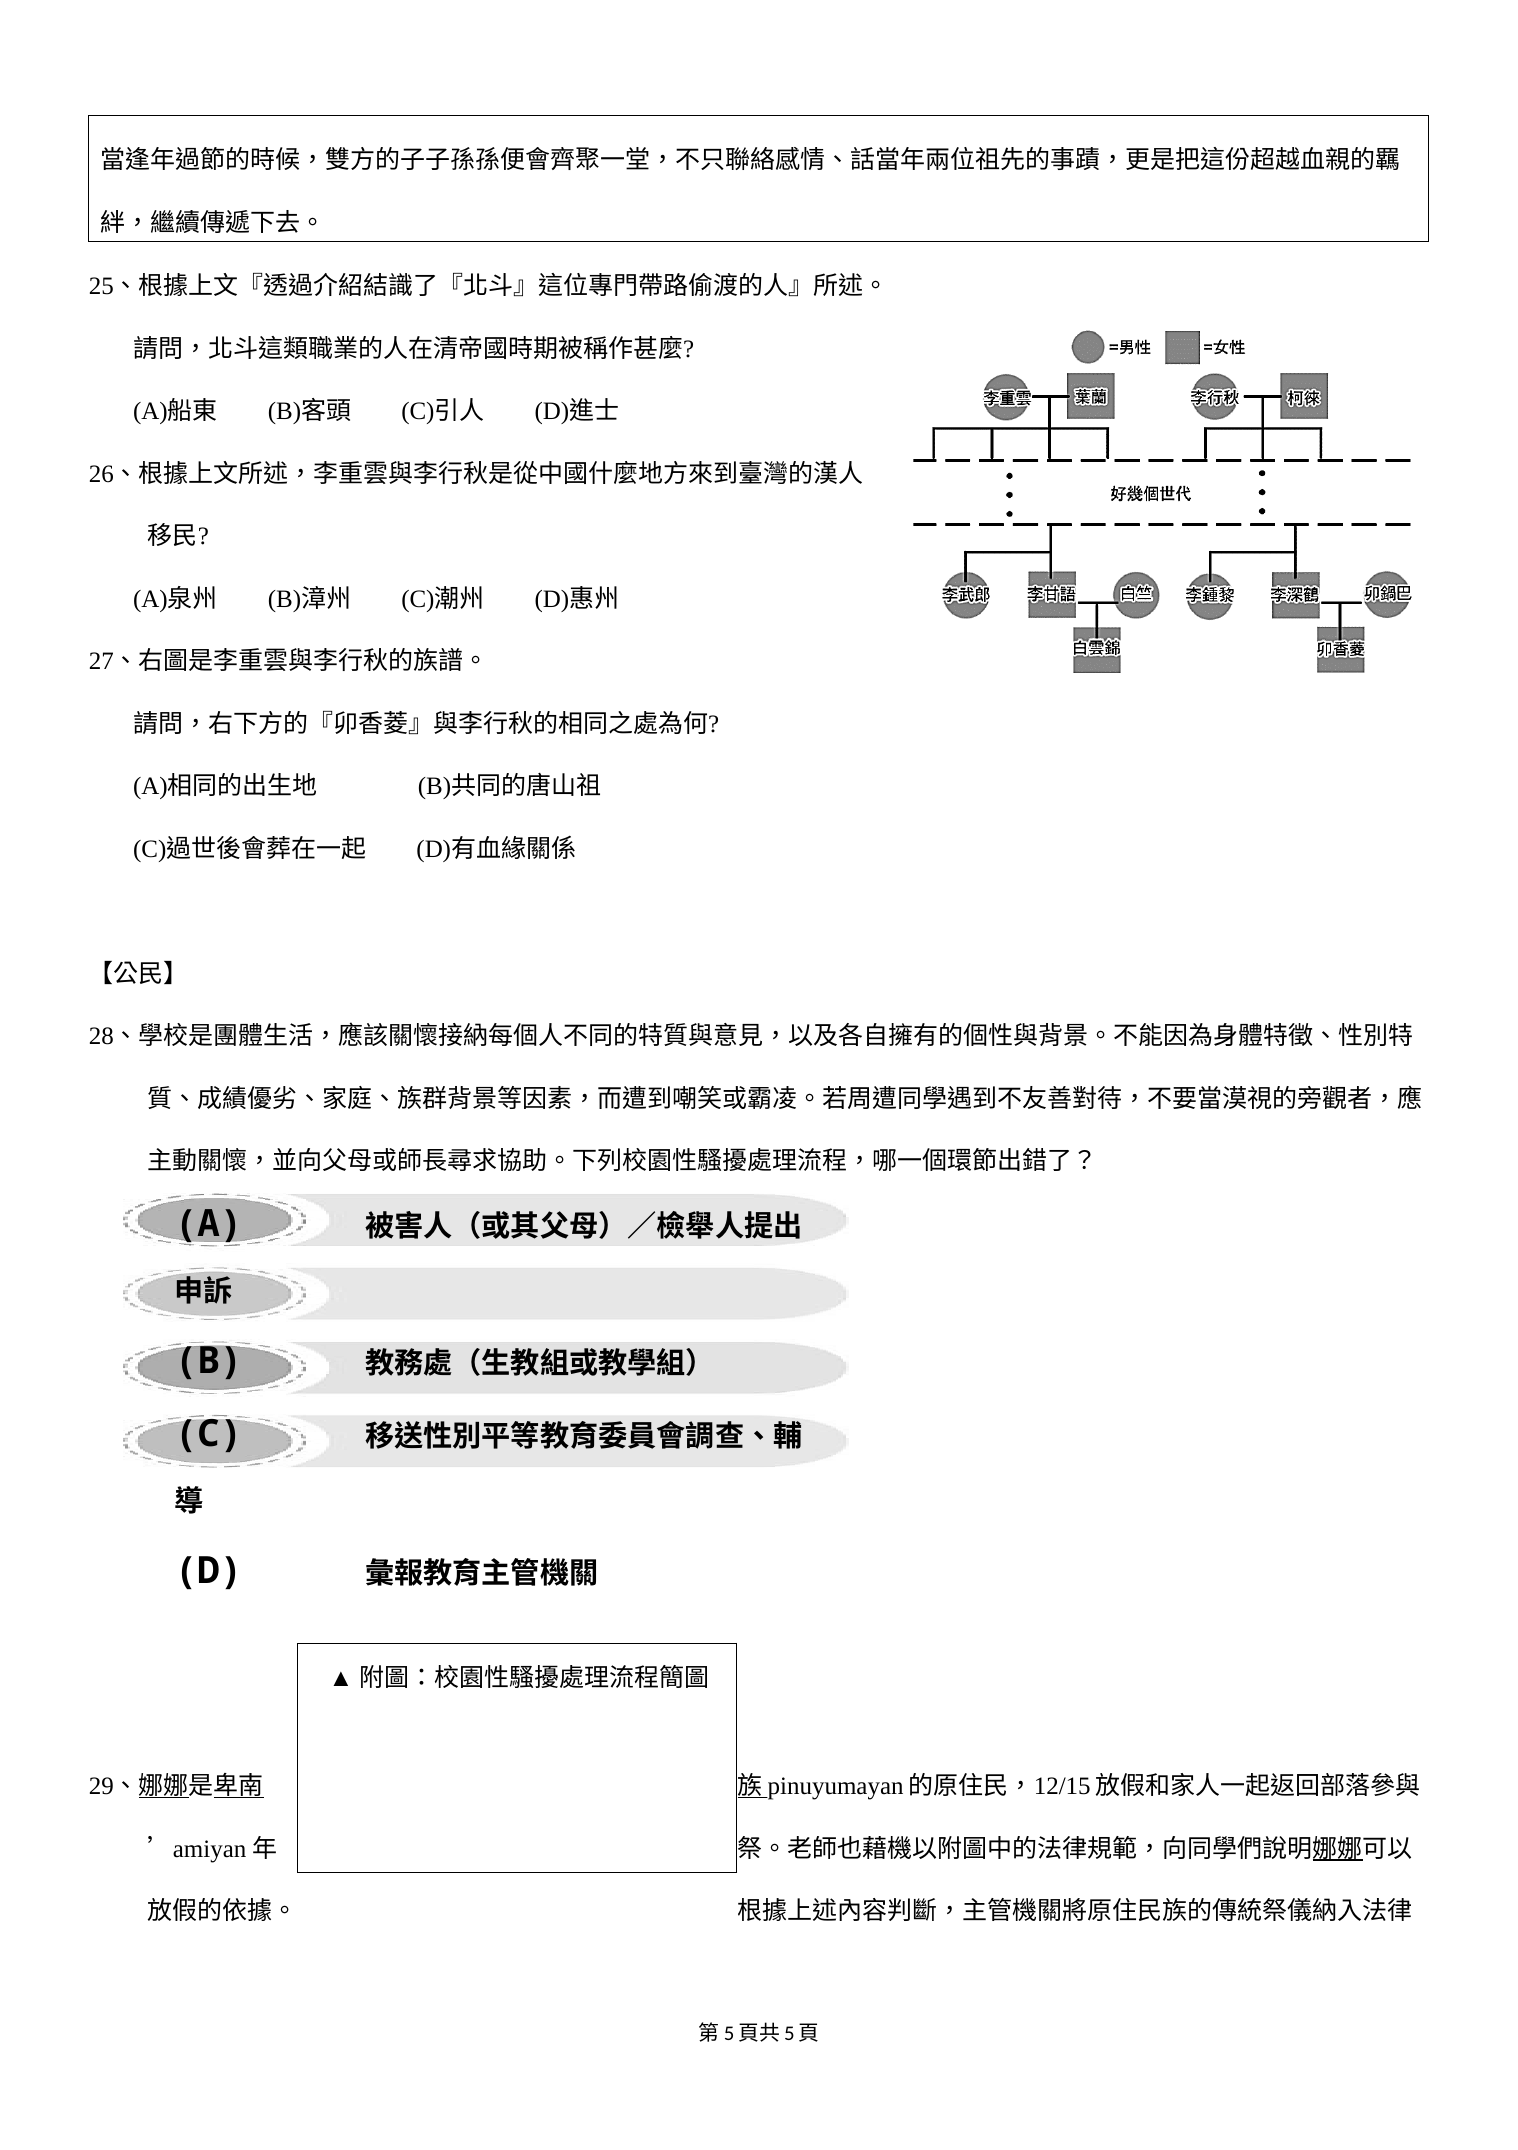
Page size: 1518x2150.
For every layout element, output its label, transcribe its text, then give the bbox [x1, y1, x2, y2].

text 請問，北斗這類職業的人在清帝國時期被稱作甚麼? [133, 304, 1429, 367]
text 26、根據上文所述，李重雲與李行秋是從中國什麼地方來到臺灣的漢人移民? [89, 429, 871, 554]
text 【公民】 [89, 929, 1429, 992]
text [1419, 367, 1429, 429]
text (A)相同的出生地 (B)共同的唐山祖 [133, 742, 1429, 804]
text 請問，右下方的『卯香菱』與李行秋的相同之處為何? [133, 679, 1429, 742]
text 27、右圖是李重雲與李行秋的族譜。 [89, 617, 1429, 679]
text (A)船東 (B)客頭 (C)引人 (D)進士 [133, 367, 913, 429]
text [1419, 554, 1429, 617]
table_header 當逢年過節的時候，雙方的子子孫孫便會齊聚一堂，不只聯絡感情、話當年兩位祖先的事蹟，更是把這份超越血親的羈絆，繼續傳遞下去。 [89, 116, 1428, 241]
text 29、娜娜是卑南族pinuyumayan的原住民，12/15放假和家人一起返回部落參與 ’amiyan 年祭。老師也藉機以附圖中的法律規範，向同學們說明娜娜可以放假的依據。根據上述內容判斷，主管機關將原住民族的傳統祭儀納入法律 [89, 1742, 1429, 1929]
text 25、根據上文『透過介紹結識了『北斗』這位專門帶路偷渡的人』所述。 [89, 242, 1429, 304]
text ▲ 附圖：校園性騷擾處理流程簡圖 [328, 1652, 721, 1693]
text 28、學校是團體生活，應該關懷接納每個人不同的特質與意見，以及各自擁有的個性與背景。不能因為身體特徵、性別特質、成績優劣、家庭、族群背景等因素，而遭到嘲笑或霸凌。若周遭同學遇到不友善對待，不要當漠視的旁觀者，應主動關懷，並向父母或師長尋求協助。下列校園性騷擾處理流程，哪一個環節出錯了？ [89, 992, 1429, 1179]
text (A)泉州 (B)漳州 (C)潮州 (D)惠州 [133, 554, 913, 617]
text (C)過世後會葬在一起 (D)有血緣關係 [133, 804, 1429, 867]
